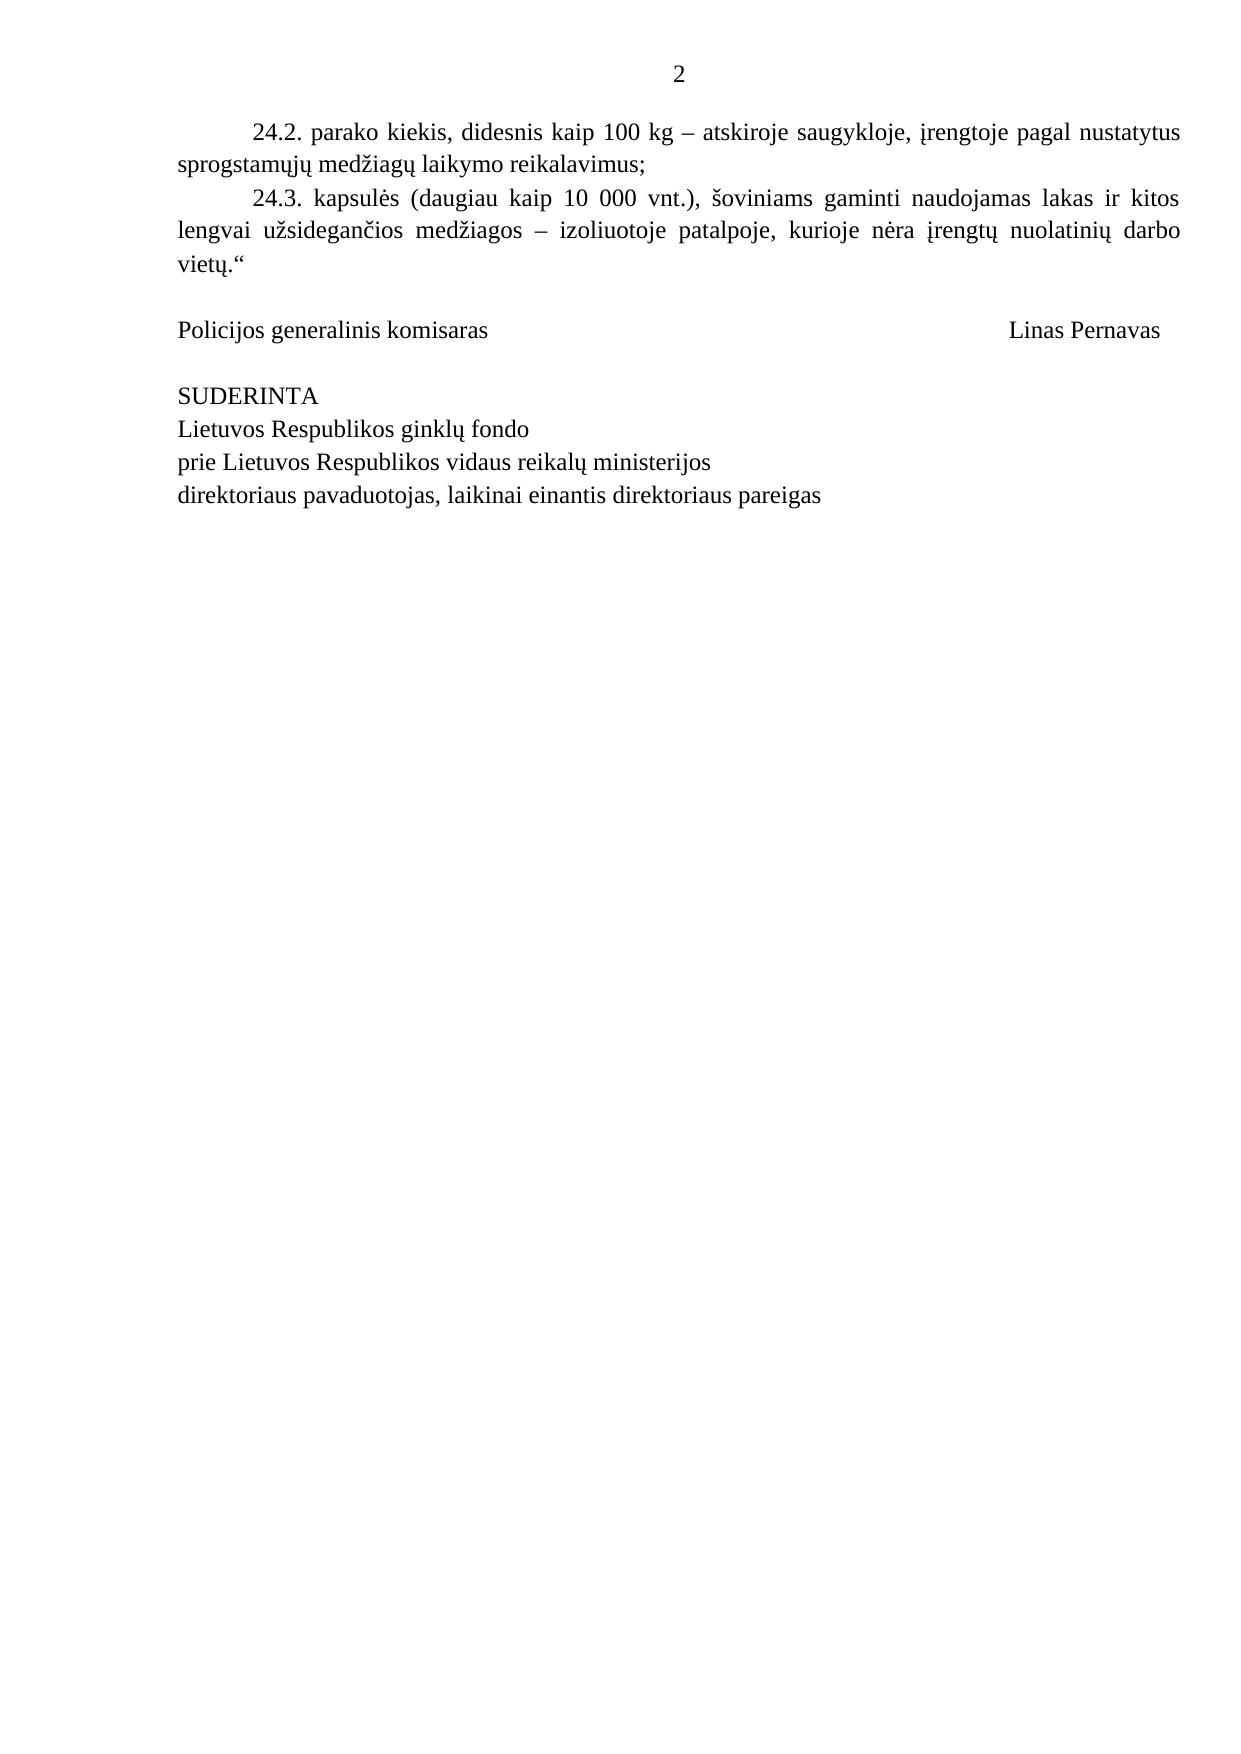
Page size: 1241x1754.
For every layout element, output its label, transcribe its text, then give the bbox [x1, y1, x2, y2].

text direktoriaus pavaduotojas, laikinai einantis direktoriaus pareigas [177, 480, 1181, 508]
text prie Lietuvos Respublikos vidaus reikalų ministerijos [177, 447, 1181, 476]
text Policijos generalinis komisaras Linas Pernavas [177, 315, 1181, 343]
text 24.3. kapsulės (daugiau kaip 10 000 vnt.), šoviniams gaminti naudojamas lakas ir kitos lengvai užsidegančios medžiagos – izoliuotoje patalpoje, kurioje nėra įrengtų nuolatinių darbo vietų.“ [177, 183, 1181, 277]
text 24.2. parako kiekis, didesnis kaip 100 kg – atskiroje saugykloje, įrengtoje pagal nustatytus sprogstamųjų medžiagų laikymo reikalavimus; [177, 117, 1181, 178]
text SUDERINTA [177, 381, 1181, 409]
text Lietuvos Respublikos ginklų fondo [177, 414, 1181, 442]
